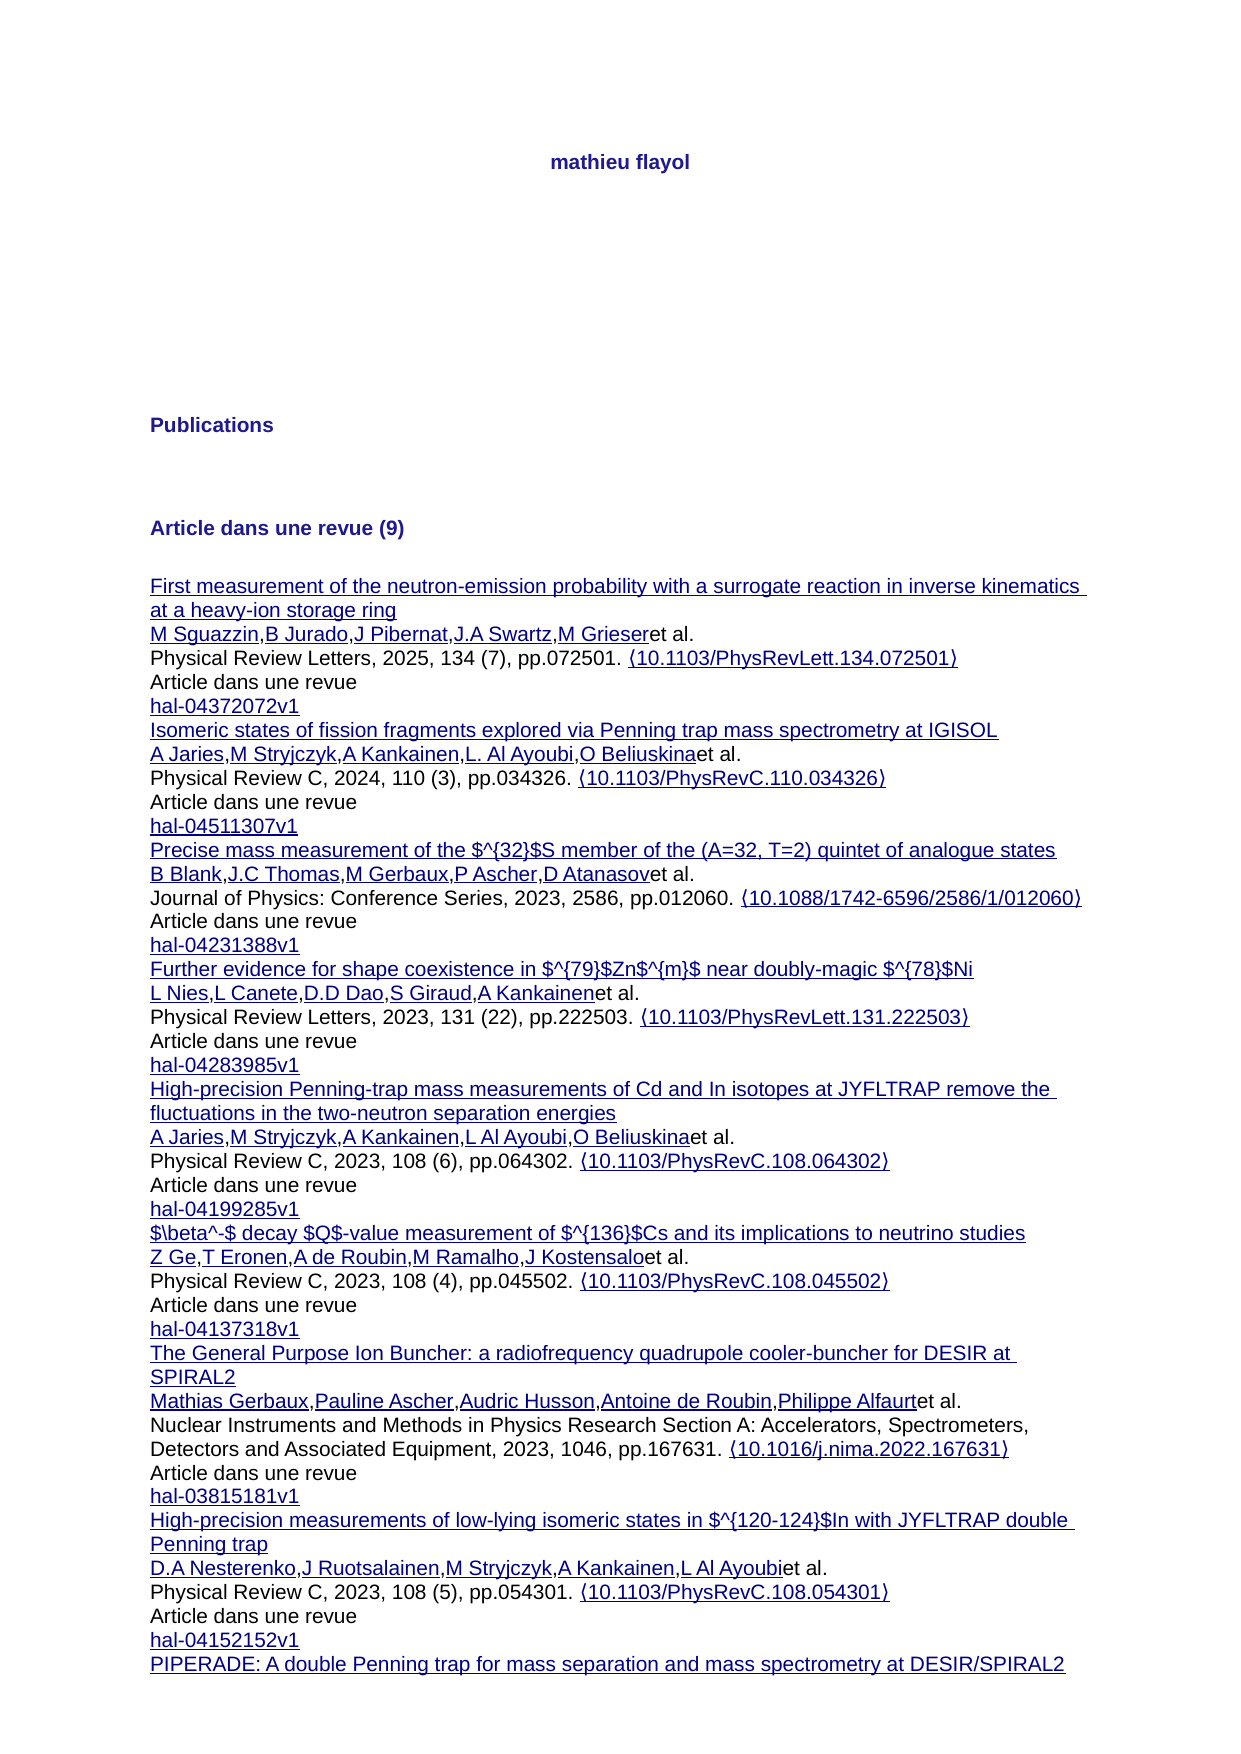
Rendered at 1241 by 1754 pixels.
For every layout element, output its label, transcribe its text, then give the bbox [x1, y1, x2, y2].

subtitle mathieu flayol [150, 150, 1090, 174]
table_cell High-precision measurements of low-lying isomeric states in $^{120-124}$In with JYFLTRAP double Penning trap D.A Nesterenko,J Ruotsalainen,M Stryjczyk,A Kankainen,L Al Ayoubiet al. Physical Review C, 2023, 108 (5), pp.054301. ⟨10.1103/PhysRevC.108.054301⟩ Article dans une revue hal-04152152v1 [150, 1508, 1090, 1652]
table_cell $\beta^-$ decay $Q$-value measurement of $^{136}$Cs and its implications to neutrino studies Z Ge,T Eronen,A de Roubin,M Ramalho,J Kostensaloet al. Physical Review C, 2023, 108 (4), pp.045502. ⟨10.1103/PhysRevC.108.045502⟩ Article dans une revue hal-04137318v1 [150, 1221, 1090, 1341]
table_cell Further evidence for shape coexistence in $^{79}$Zn$^{m}$ near doubly-magic $^{78}$Ni L Nies,L Canete,D.D Dao,S Giraud,A Kankainenet al. Physical Review Letters, 2023, 131 (22), pp.222503. ⟨10.1103/PhysRevLett.131.222503⟩ Article dans une revue hal-04283985v1 [150, 957, 1090, 1077]
table_cell High-precision Penning-trap mass measurements of Cd and In isotopes at JYFLTRAP remove the fluctuations in the two-neutron separation energies A Jaries,M Stryjczyk,A Kankainen,L Al Ayoubi,O Beliuskinaet al. Physical Review C, 2023, 108 (6), pp.064302. ⟨10.1103/PhysRevC.108.064302⟩ Article dans une revue hal-04199285v1 [150, 1077, 1090, 1221]
table_cell PIPERADE: A double Penning trap for mass separation and mass spectrometry at DESIR/SPIRAL2 [150, 1652, 1090, 1676]
subtitle Article dans une revue (9) [150, 516, 1090, 539]
table_cell Isomeric states of fission fragments explored via Penning trap mass spectrometry at IGISOL A Jaries,M Stryjczyk,A Kankainen,L. Al Ayoubi,O Beliuskinaet al. Physical Review C, 2024, 110 (3), pp.034326. ⟨10.1103/PhysRevC.110.034326⟩ Article dans une revue hal-04511307v1 [150, 718, 1090, 837]
subtitle Publications [150, 412, 1090, 436]
table_cell Precise mass measurement of the $^{32}$S member of the (A=32, T=2) quintet of analogue states B Blank,J.C Thomas,M Gerbaux,P Ascher,D Atanasovet al. Journal of Physics: Conference Series, 2023, 2586, pp.012060. ⟨10.1088/1742-6596/2586/1/012060⟩ Article dans une revue hal-04231388v1 [150, 838, 1090, 957]
table_cell The General Purpose Ion Buncher: a radiofrequency quadrupole cooler-buncher for DESIR at SPIRAL2 Mathias Gerbaux,Pauline Ascher,Audric Husson,Antoine de Roubin,Philippe Alfaurtet al. Nuclear Instruments and Methods in Physics Research Section A: Accelerators, Spectrometers, Detectors and Associated Equipment, 2023, 1046, pp.167631. ⟨10.1016/j.nima.2022.167631⟩ Article dans une revue hal-03815181v1 [150, 1341, 1090, 1508]
table_header First measurement of the neutron-emission probability with a surrogate reaction in inverse kinematics at a heavy-ion storage ring M Sguazzin,B Jurado,J Pibernat,J.A Swartz,M Grieseret al. Physical Review Letters, 2025, 134 (7), pp.072501. ⟨10.1103/PhysRevLett.134.072501⟩ Article dans une revue hal-04372072v1 [150, 574, 1090, 718]
